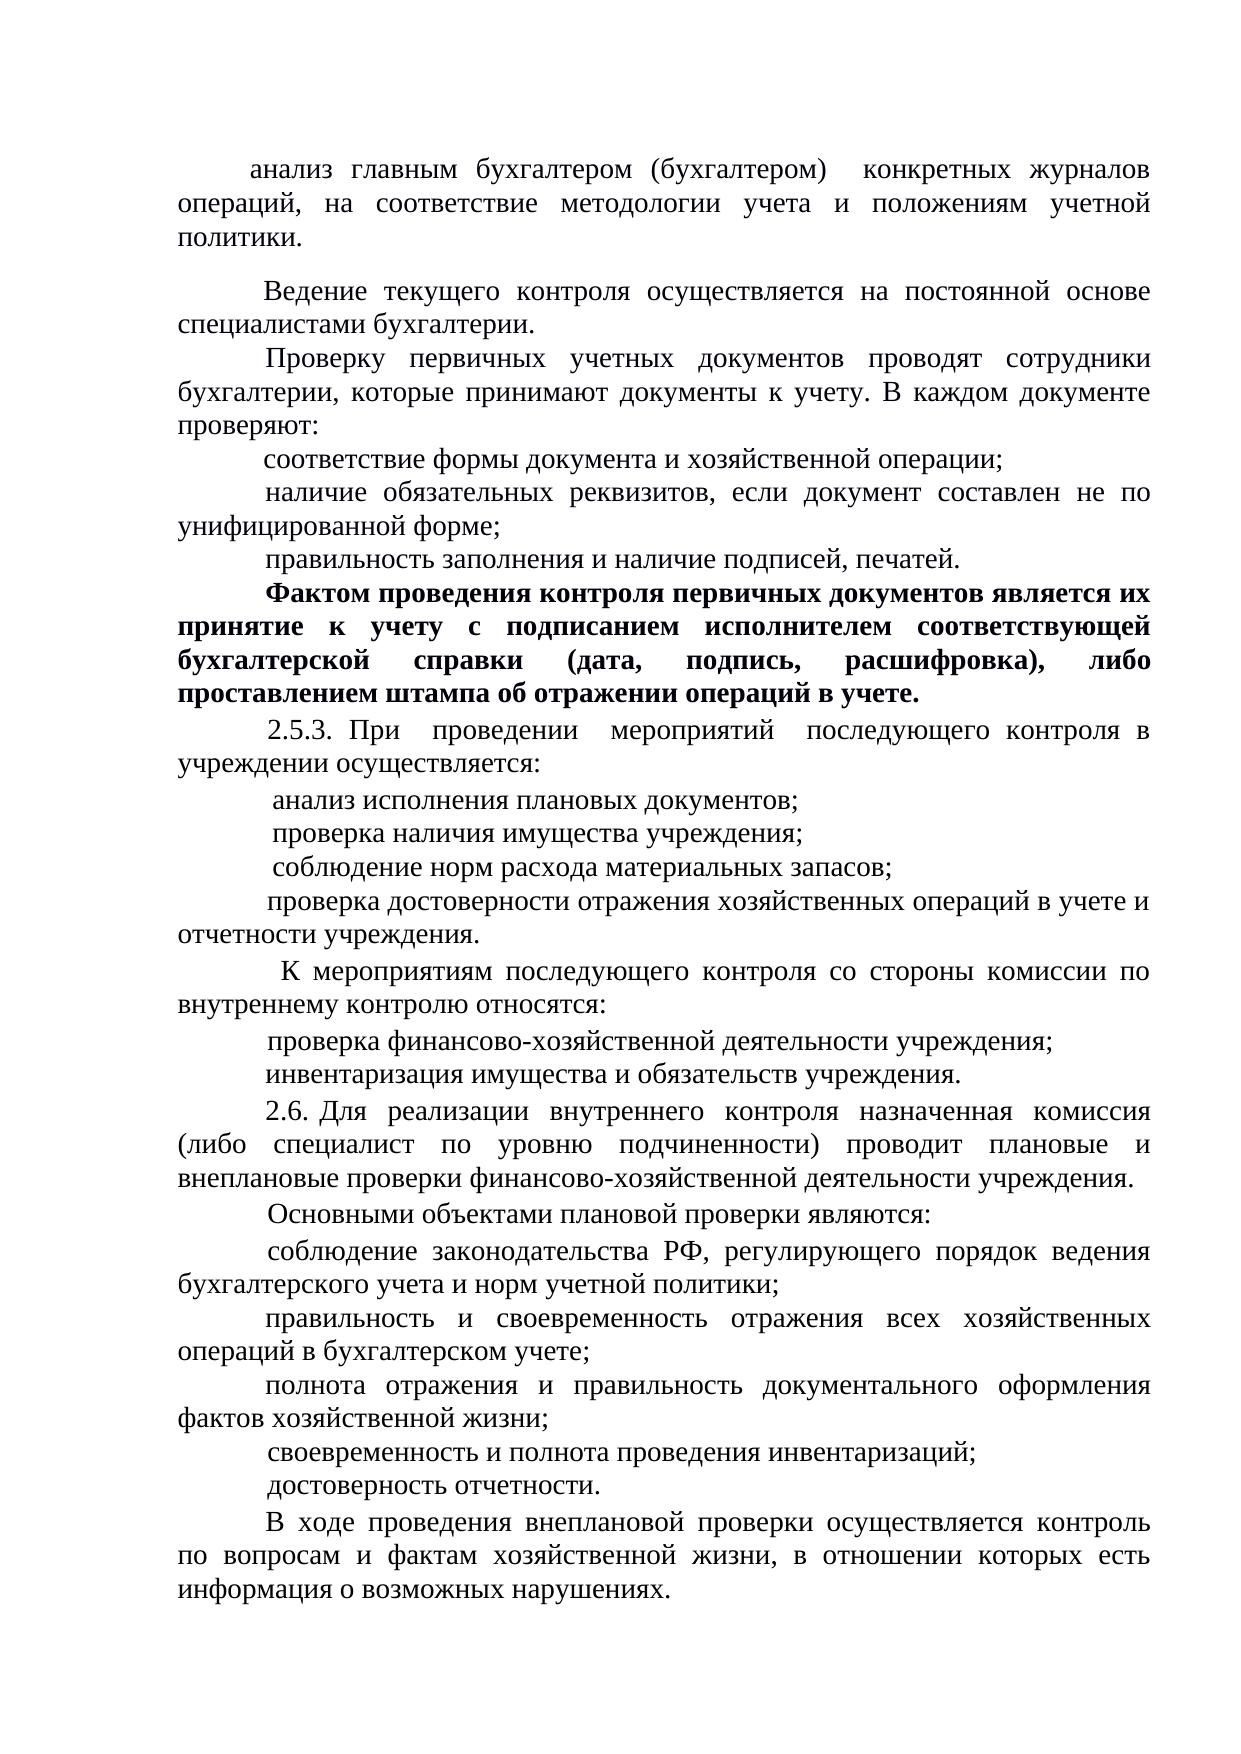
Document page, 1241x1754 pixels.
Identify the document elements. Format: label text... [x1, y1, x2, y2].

text достоверность отчетности. [177, 1467, 1152, 1501]
text своевременность и полнота проведения инвентаризаций; [177, 1434, 1152, 1467]
text полнота отражения и правильность документального оформления фактов хозяйственной жизни; [177, 1367, 1152, 1434]
text К мероприятиям последующего контроля со стороны комиссии по внутреннему контролю относятся: [177, 953, 1152, 1020]
text Основными объектами плановой проверки являются: [177, 1196, 1152, 1230]
text наличие обязательных реквизитов, если документ составлен не по унифицированной форме; [177, 474, 1152, 541]
text 2.5.3. При проведении мероприятий последующего контроля в учреждении осуществляется: [177, 712, 1152, 779]
text Фактом проведения контроля первичных документов является их принятие к учету с подписанием исполнителем соответствующей бухгалтерской справки (дата, подпись, расшифровка), либо проставлением штампа об отражении операций в учете. [177, 575, 1152, 709]
text Проверку первичных учетных документов проводят сотрудники бухгалтерии, которые принимают документы к учету. В каждом документе проверяют: [177, 340, 1152, 441]
text проверка наличия имущества учреждения; [177, 816, 1152, 849]
text В ходе проведения внеплановой проверки осуществляется контроль по вопросам и фактам хозяйственной жизни, в отношении которых есть информация о возможных нарушениях. [177, 1504, 1152, 1604]
text соблюдение законодательства РФ, регулирующего порядок ведения бухгалтерского учета и норм учетной политики; [177, 1233, 1152, 1300]
text 2.6. Для реализации внутреннего контроля назначенная комиссия (либо специалист по уровню подчиненности) проводит плановые и внеплановые проверки финансово-хозяйственной деятельности учреждения. [177, 1093, 1152, 1193]
text правильность заполнения и наличие подписей, печатей. [177, 541, 1152, 575]
text соответствие формы документа и хозяйственной операции; [177, 441, 1152, 474]
text правильность и своевременность отражения всех хозяйственных операций в бухгалтерском учете; [177, 1300, 1152, 1367]
text проверка финансово-хозяйственной деятельности учреждения; [177, 1023, 1152, 1056]
text анализ главным бухгалтером (бухгалтером) конкретных журналов операций, на соответствие методологии учета и положениям учетной политики. [177, 152, 1152, 252]
text соблюдение норм расхода материальных запасов; [177, 849, 1152, 883]
text Ведение текущего контроля осуществляется на постоянной основе специалистами бухгалтерии. [177, 273, 1152, 340]
text анализ исполнения плановых документов; [177, 782, 1152, 816]
text инвентаризация имущества и обязательств учреждения. [177, 1056, 1152, 1090]
text проверка достоверности отражения хозяйственных операций в учете и отчетности учреждения. [177, 883, 1152, 950]
